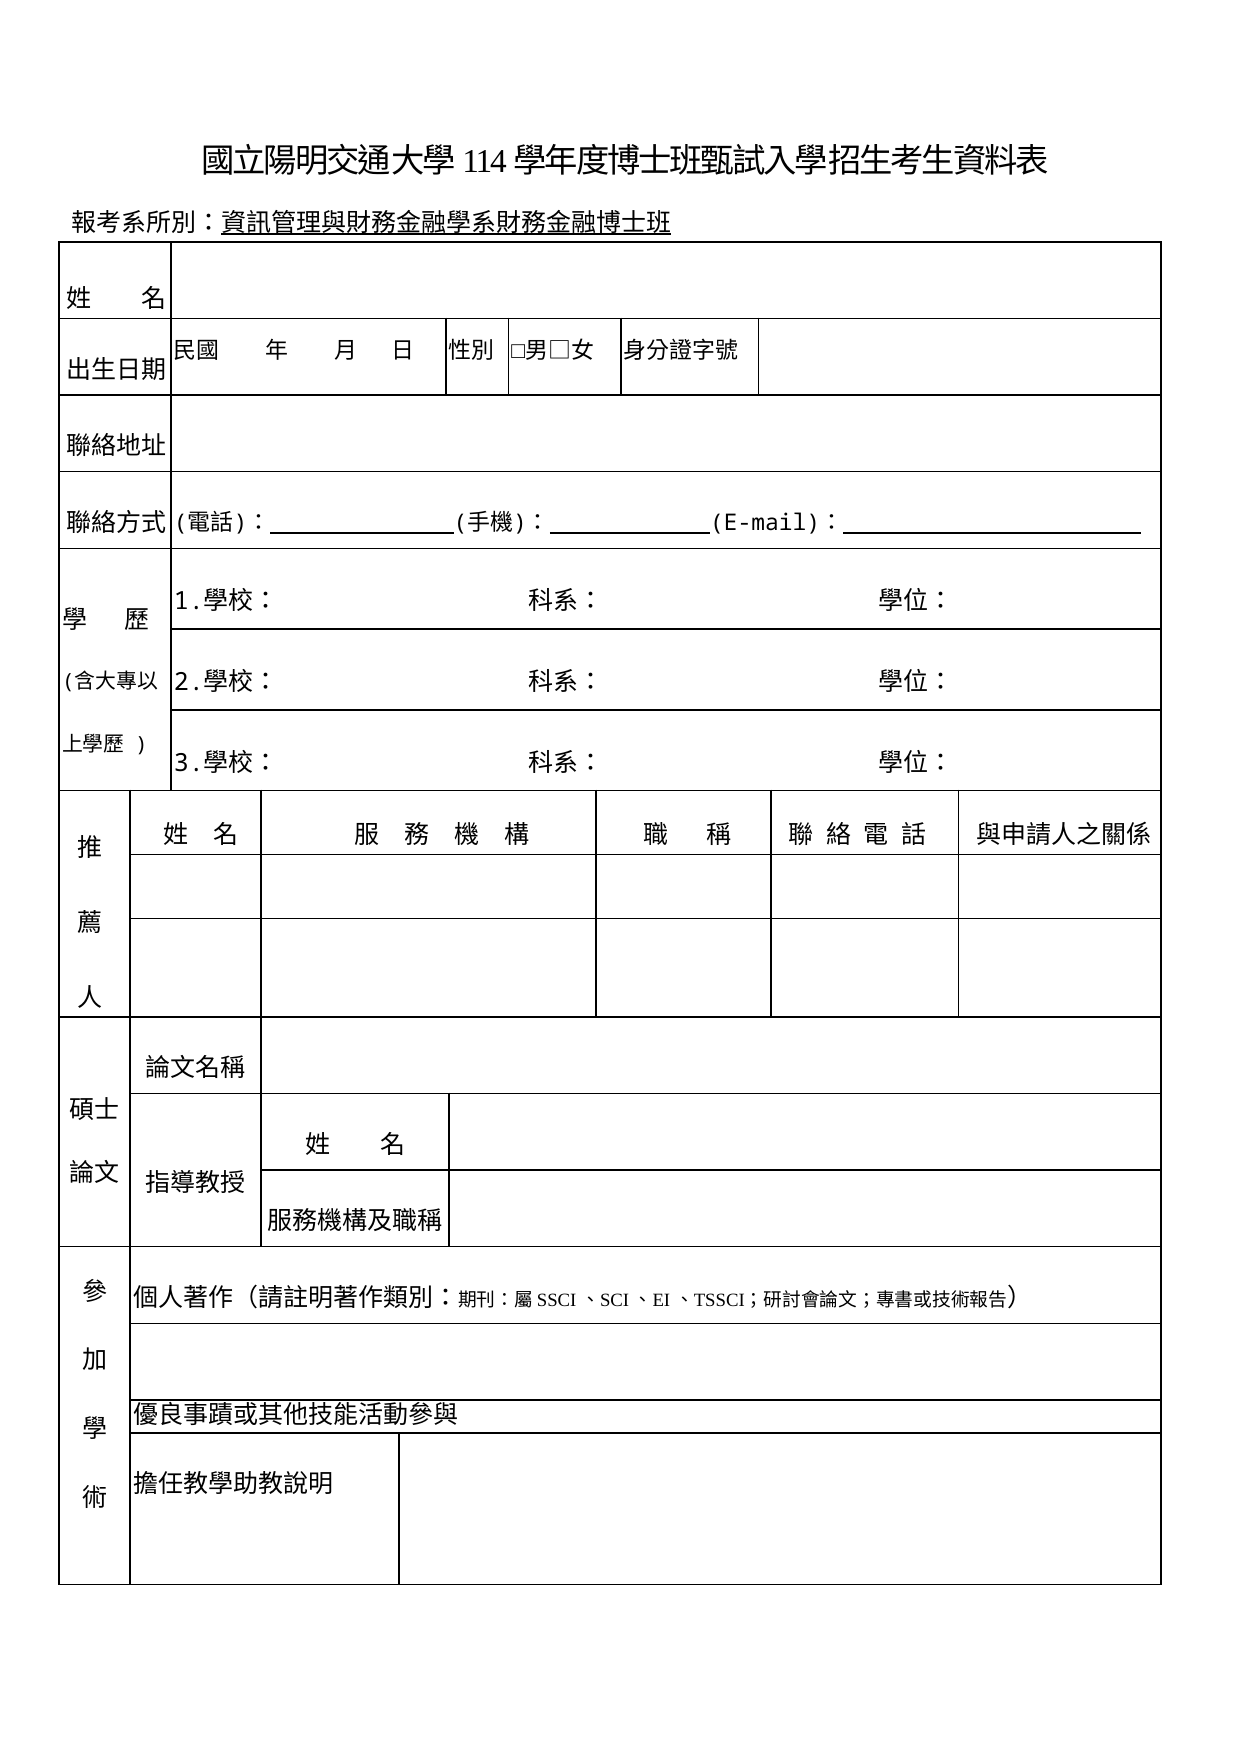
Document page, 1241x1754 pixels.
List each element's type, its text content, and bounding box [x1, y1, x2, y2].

table_cell □男□女 [509, 319, 620, 394]
table_cell [172, 396, 1160, 471]
table_cell 職 稱 [597, 791, 770, 854]
table_cell [772, 855, 958, 918]
table_cell 姓 名 [131, 791, 260, 854]
table_cell 聯絡地址 [60, 396, 170, 471]
table_cell 聯 絡 電 話 [772, 791, 958, 854]
table_cell [262, 855, 595, 918]
table_cell 聯絡方式 [60, 472, 170, 547]
table_cell 參 加 學 術 [60, 1247, 129, 1584]
table_cell [400, 1434, 1160, 1584]
table_cell (電話)： (手機)： (E-mail)： [172, 472, 1160, 547]
table_cell [759, 319, 1160, 394]
table_cell 性別 [447, 319, 508, 394]
table_cell [450, 1171, 1160, 1246]
table_cell 學 歷 (含大專以 上學歷 ) [60, 549, 170, 789]
table_cell [131, 919, 260, 1016]
table_cell 姓 名 [262, 1094, 448, 1169]
table_cell 論文名稱 [131, 1018, 260, 1093]
table_cell [262, 919, 595, 1016]
table_cell 3.學校： 科系： 學位： [172, 711, 1160, 789]
table_cell 個人著作（請註明著作類別：期刊：屬SSCI 、SCI 、EI 、TSSCI；研討會論文；專書或技術報告） [131, 1247, 1160, 1322]
table_cell [131, 1324, 1160, 1399]
table_cell [131, 855, 260, 918]
table_cell 與申請人之關係 [959, 791, 1160, 854]
table_cell [450, 1094, 1160, 1169]
table_cell 服 務 機 構 [262, 791, 595, 854]
table_cell 服務機構及職稱 [262, 1171, 448, 1246]
table_cell [597, 919, 770, 1016]
table_cell 2.學校： 科系： 學位： [172, 630, 1160, 709]
table_cell 推 薦 人 [60, 791, 129, 1016]
table_cell 1.學校： 科系： 學位： [172, 549, 1160, 628]
table_cell [597, 855, 770, 918]
table_cell [959, 855, 1160, 918]
table_cell [959, 919, 1160, 1016]
table_header 姓 名 [60, 243, 170, 318]
table_cell 民國 年 月 日 [172, 319, 445, 394]
table_cell [772, 919, 958, 1016]
table_header [172, 243, 1160, 318]
table_cell 碩士論文 [60, 1018, 129, 1246]
table_cell 擔任教學助教說明 [131, 1434, 398, 1584]
table_cell 優良事蹟或其他技能活動參與 [131, 1401, 1160, 1432]
table_cell 指導教授 [131, 1094, 260, 1246]
text 報考系所別：資訊管理與財務金融學系財務金融博士班 [71, 179, 1181, 241]
table_cell 出生日期 [60, 319, 170, 394]
table_cell 身分證字號 [622, 319, 758, 394]
table_cell [262, 1018, 1160, 1093]
text 國立陽明交通大學114學年度博士班甄試入學招生考生資料表 [71, 116, 1181, 179]
